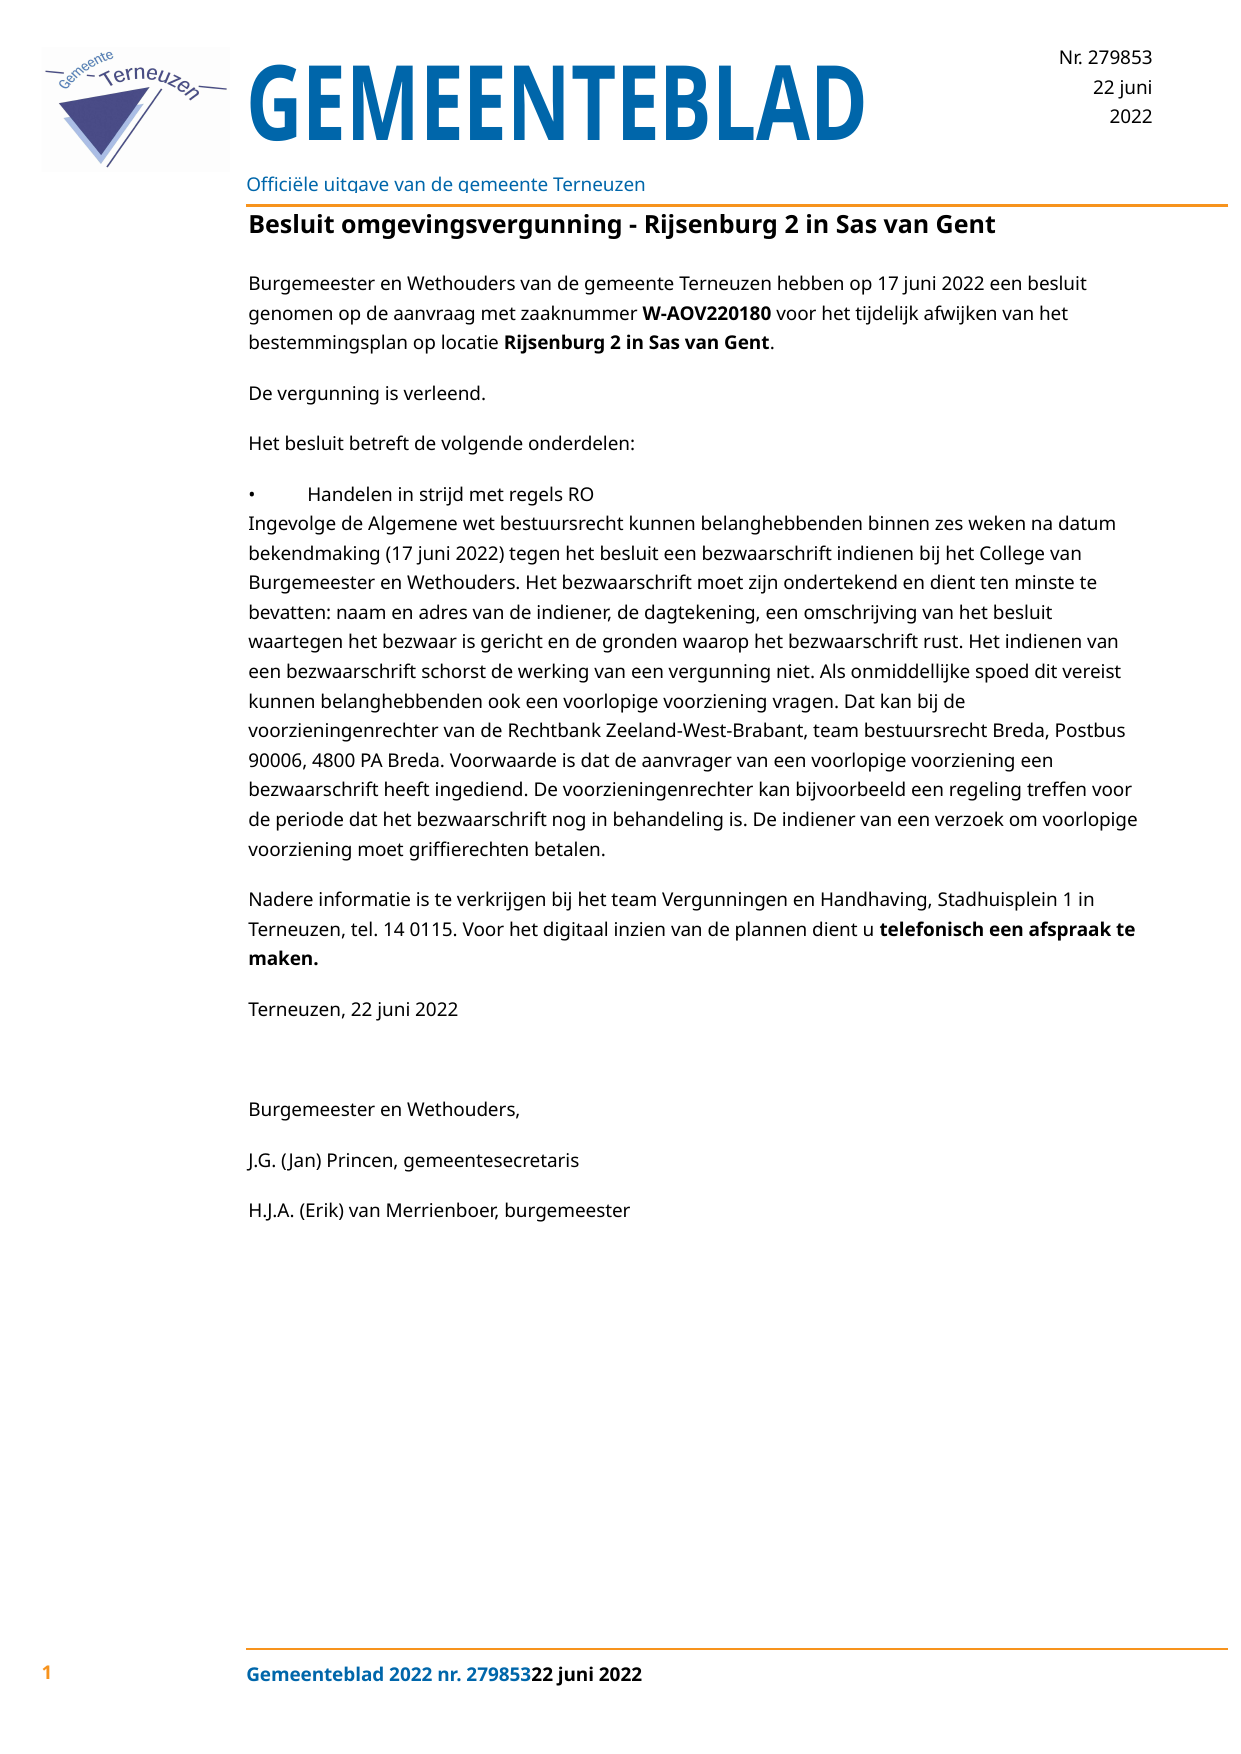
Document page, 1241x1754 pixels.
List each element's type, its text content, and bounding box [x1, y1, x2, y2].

text Nadere informatie is te verkrijgen bij het team Vergunningen en Handhaving, Stadhuisplein 1 in Terneuzen, tel. 14 0115. Voor het digitaal inzien van de plannen dient u telefonisch een afspraak te maken. [248, 886, 1152, 971]
text J.G. (Jan) Princen, gemeentesecretaris [248, 1147, 1152, 1173]
text De vergunning is verleend. [248, 380, 1152, 406]
text Burgemeester en Wethouders, [248, 1097, 1152, 1122]
text Ingevolge de Algemene wet bestuursrecht kunnen belanghebbenden binnen zes weken na datum bekendmaking (17 juni 2022) tegen het besluit een bezwaarschrift indienen bij het College van Burgemeester en Wethouders. Het bezwaarschrift moet zijn ondertekend en dient ten minste te bevatten: naam en adres van de indiener, de dagtekening, een omschrijving van het besluit waartegen het bezwaar is gericht en de gronden waarop het bezwaarschrift rust. Het indienen van een bezwaarschrift schorst de werking van een vergunning niet. Als onmiddellijke spoed dit vereist kunnen belanghebbenden ook een voorlopige voorziening vragen. Dat kan bij de voorzieningenrechter van de Rechtbank Zeeland-West-Brabant, team bestuursrecht Breda, Postbus 90006, 4800 PA Breda. Voorwaarde is dat de aanvrager van een voorlopige voorziening een bezwaarschrift heeft ingediend. De voorzieningenrechter kan bijvoorbeeld een regeling treffen voor de periode dat het bezwaarschrift nog in behandeling is. De indiener van een verzoek om voorlopige voorziening moet griffierechten betalen. [248, 510, 1152, 861]
list Handelen in strijd met regels RO [248, 481, 1152, 506]
text Besluit omgevingsvergunning - Rijsenburg 2 in Sas van Gent [248, 207, 1152, 241]
text Burgemeester en Wethouders van de gemeente Terneuzen hebben op 17 juni 2022 een besluit genomen op de aanvraag met zaaknummer W-AOV220180 voor het tijdelijk afwijken van het bestemmingsplan op locatie Rijsenburg 2 in Sas van Gent. [248, 270, 1152, 355]
text Terneuzen, 22 juni 2022 [248, 996, 1152, 1021]
text Het besluit betreft de volgende onderdelen: [248, 430, 1152, 456]
text H.J.A. (Erik) van Merrienboer, burgemeester [248, 1197, 1152, 1223]
picture [41, 47, 231, 172]
